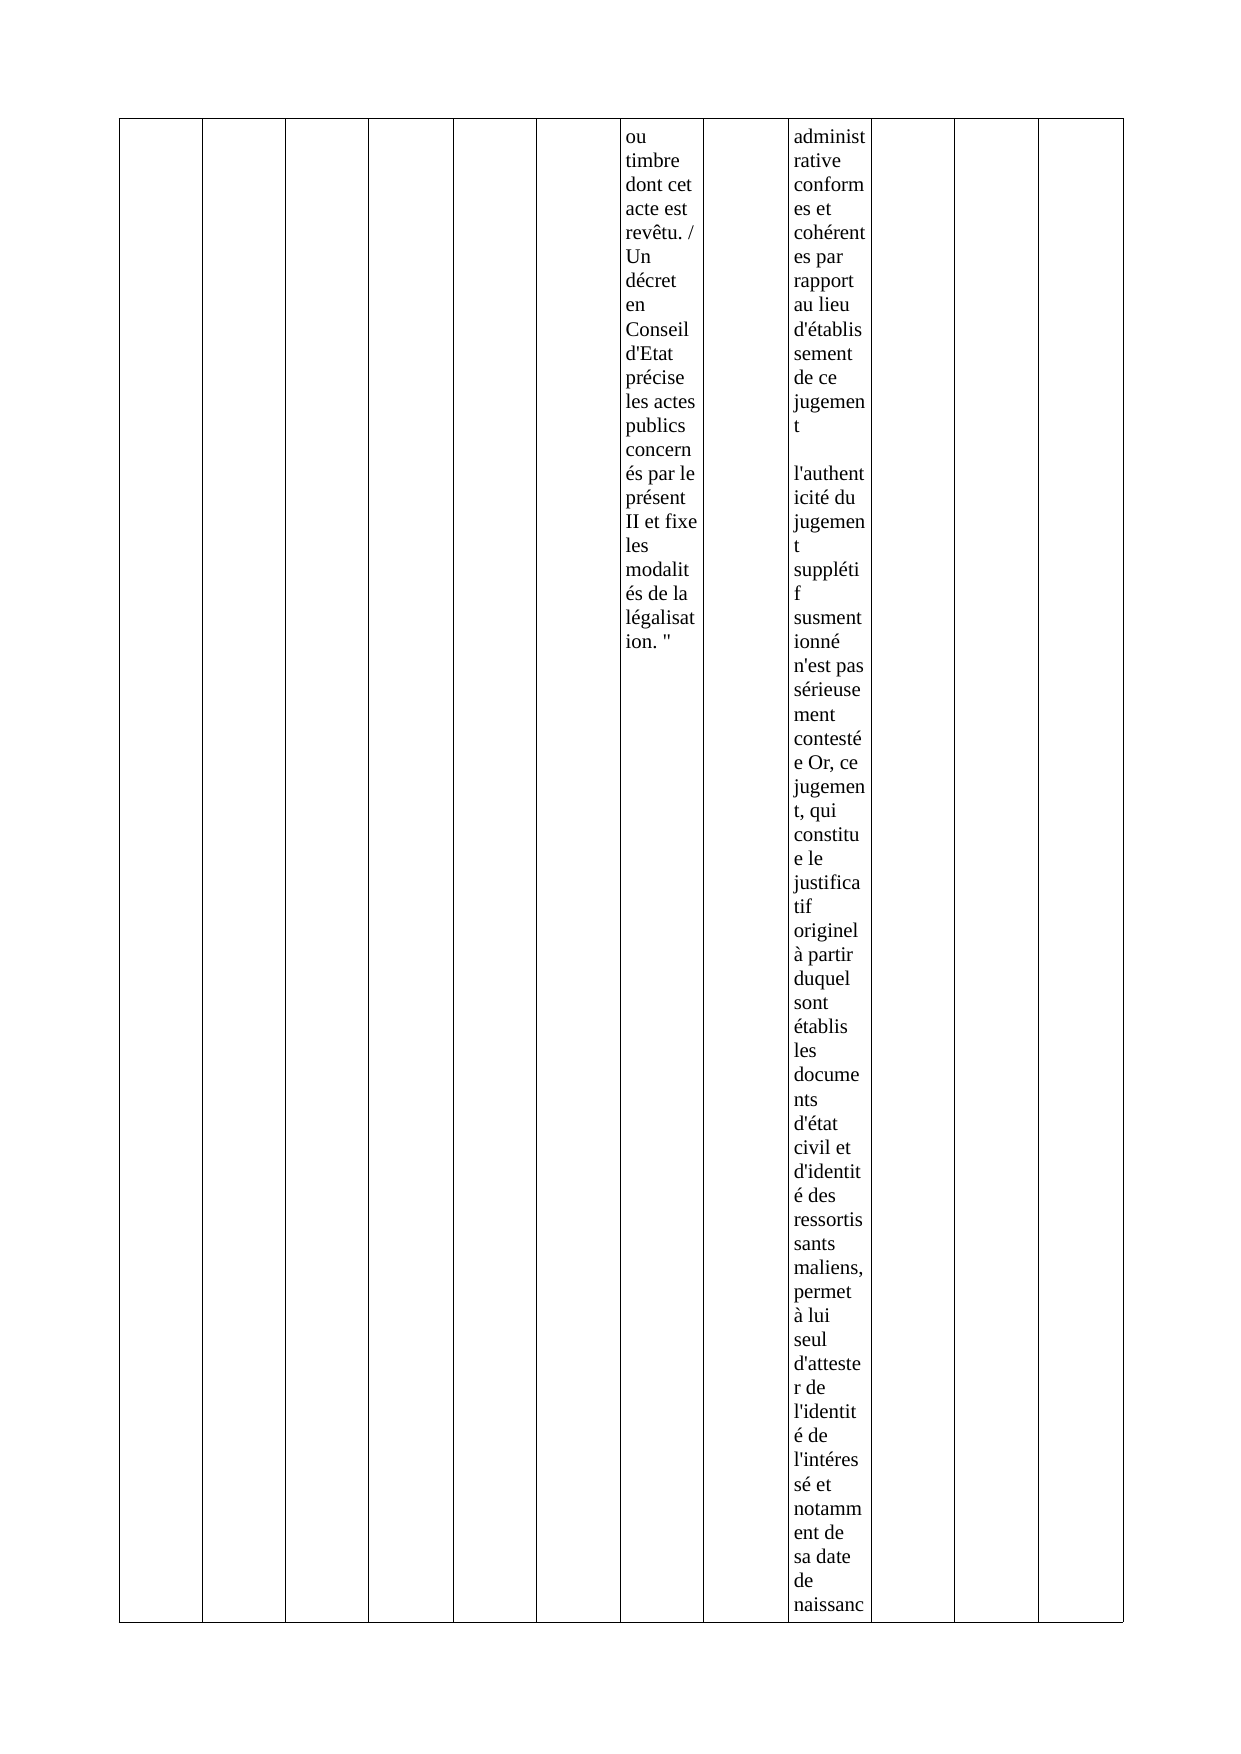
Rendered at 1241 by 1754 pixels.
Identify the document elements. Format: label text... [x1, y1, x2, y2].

table_cell [537, 119, 620, 1622]
table_cell [1039, 119, 1123, 1622]
table_cell [454, 119, 536, 1622]
table_cell [203, 119, 285, 1622]
table_cell [120, 119, 202, 1622]
table_cell [369, 119, 453, 1622]
table_cell [955, 119, 1038, 1622]
table_cell administrative conformes et cohérentes par rapport au lieu d'établissement de ce jugement l'authenticité du jugement supplétif susmentionné n'est pas sérieusement contestée Or, ce jugement, qui constitue le justificatif originel à partir duquel sont établis les documents d'état civil et d'identité des ressortissants maliens, permet à lui seul d'attester de l'identité de l'intéressé et notamment de sa date de naissanc [789, 119, 871, 1622]
table_cell [704, 119, 788, 1622]
table_cell [286, 119, 368, 1622]
table_cell ou timbre dont cet acte est revêtu. / Un décret en Conseil d'Etat précise les actes publics concernés par le présent II et fixe les modalités de la légalisation. " [621, 119, 703, 1622]
table_cell [872, 119, 954, 1622]
